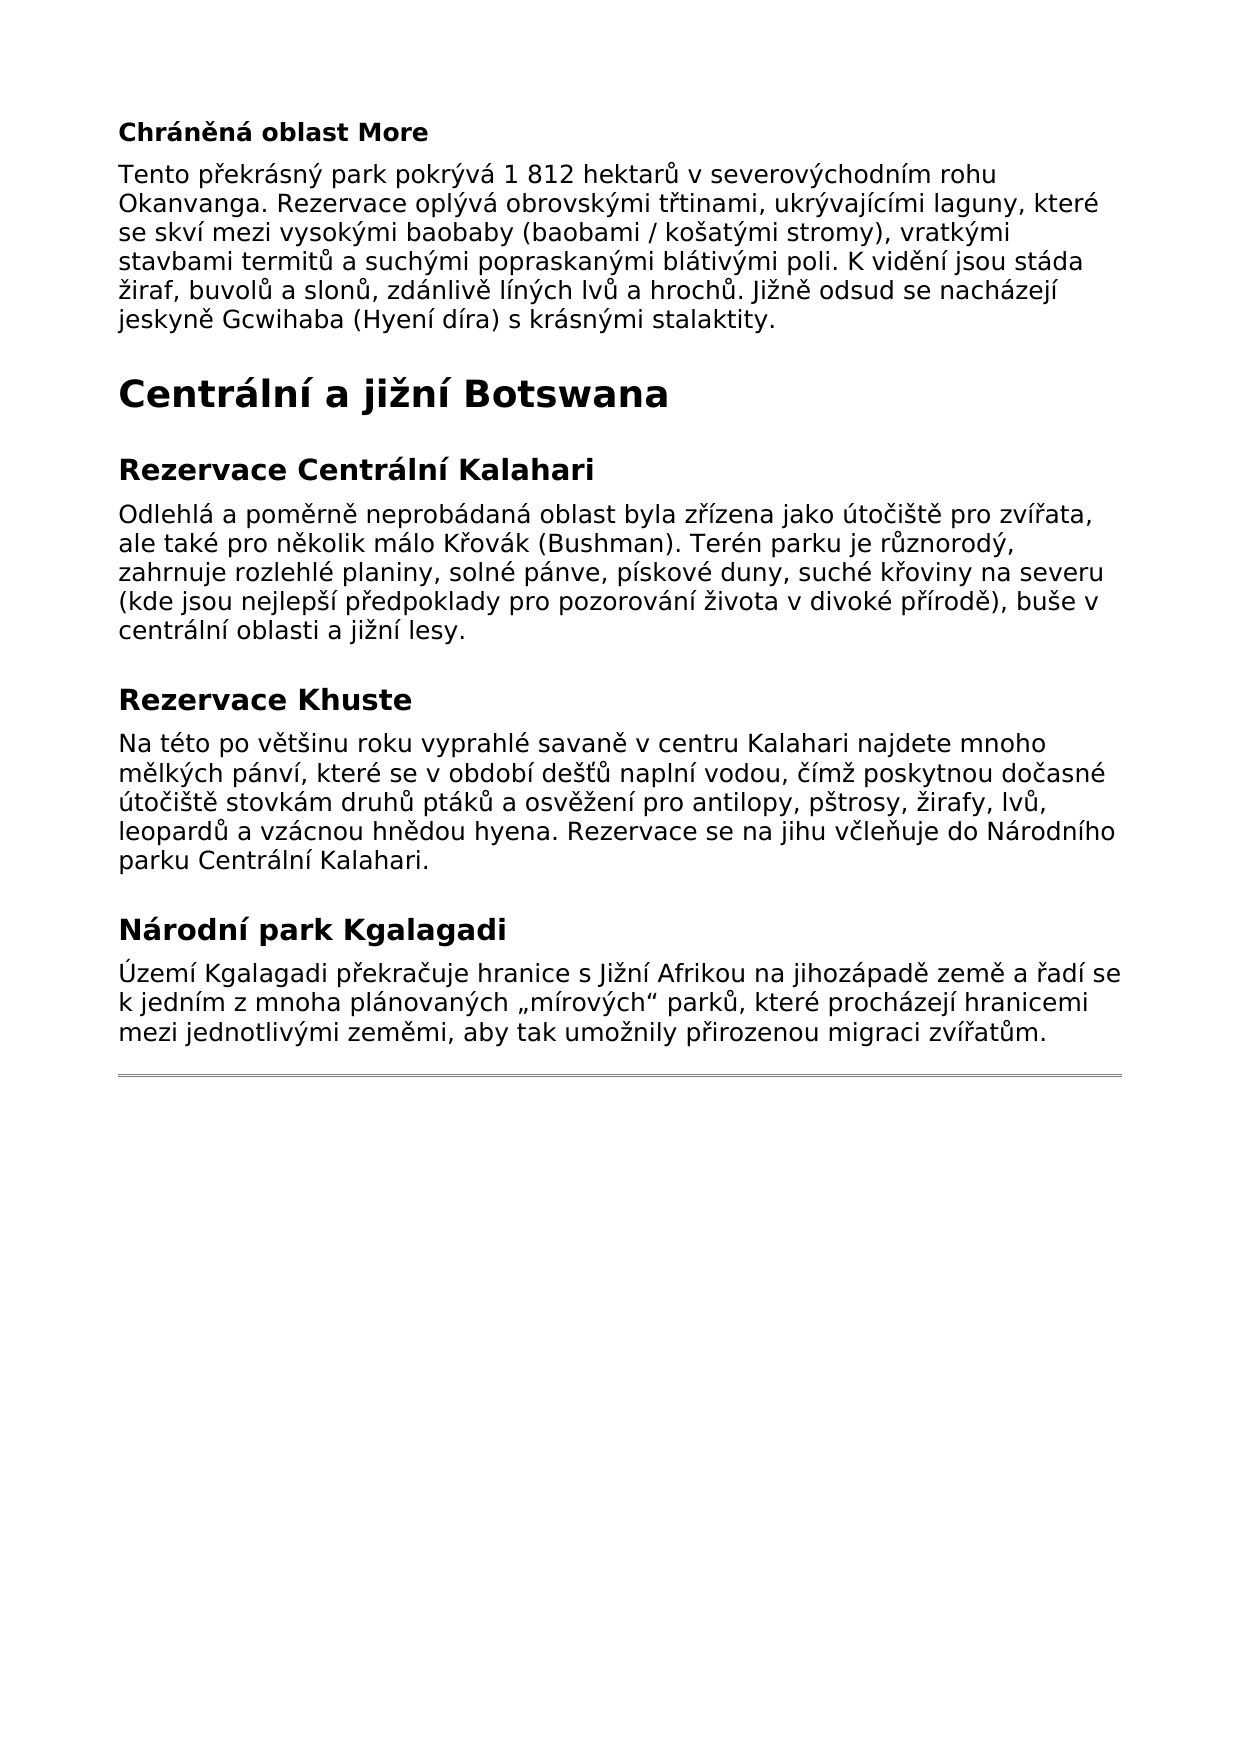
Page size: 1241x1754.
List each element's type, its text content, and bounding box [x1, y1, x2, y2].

text Tento překrásný park pokrývá 1 812 hektarů v severovýchodním rohu Okanvanga. Rezervace oplývá obrovskými třtinami, ukrývajícími laguny, které se skví mezi vysokými baobaby (baobami / košatými stromy), vratkými stavbami termitů a suchými popraskanými blátivými poli. K vidění jsou stáda žiraf, buvolů a slonů, zdánlivě líných lvů a hrochů. Jižně odsud se nacházejí jeskyně Gcwihaba (Hyení díra) s krásnými stalaktity. [118, 160, 1122, 335]
subtitle Chráněná oblast More [118, 118, 1122, 147]
subtitle Rezervace Khuste [118, 683, 1122, 717]
subtitle Centrální a jižní Botswana [118, 372, 1122, 416]
text Území Kgalagadi překračuje hranice s Jižní Afrikou na jihozápadě země a řadí se k jedním z mnoha plánovaných „mírových“ parků, které procházejí hranicemi mezi jednotlivými zeměmi, aby tak umožnily přirozenou migraci zvířatům.﻿ [118, 959, 1122, 1047]
subtitle Rezervace Centrální Kalahari [118, 453, 1122, 487]
subtitle Národní park Kgalagadi [118, 913, 1122, 947]
text Na této po většinu roku vyprahlé savaně v centru Kalahari najdete mnoho mělkých pánví, které se v období dešťů naplní vodou, čímž poskytnou dočasné útočiště stovkám druhů ptáků a osvěžení pro antilopy, pštrosy, žirafy, lvů, leopardů a vzácnou hnědou hyena. Rezervace se na jihu včleňuje do Národního parku Centrální Kalahari. [118, 730, 1122, 876]
text Odlehlá a poměrně neprobádaná oblast byla zřízena jako útočiště pro zvířata, ale také pro několik málo Křovák (Bushman). Terén parku je různorodý, zahrnuje rozlehlé planiny, solné pánve, pískové duny, suché křoviny na severu (kde jsou nejlepší předpoklady pro pozorování života v divoké přírodě), buše v centrální oblasti a jižní lesy. [118, 500, 1122, 646]
